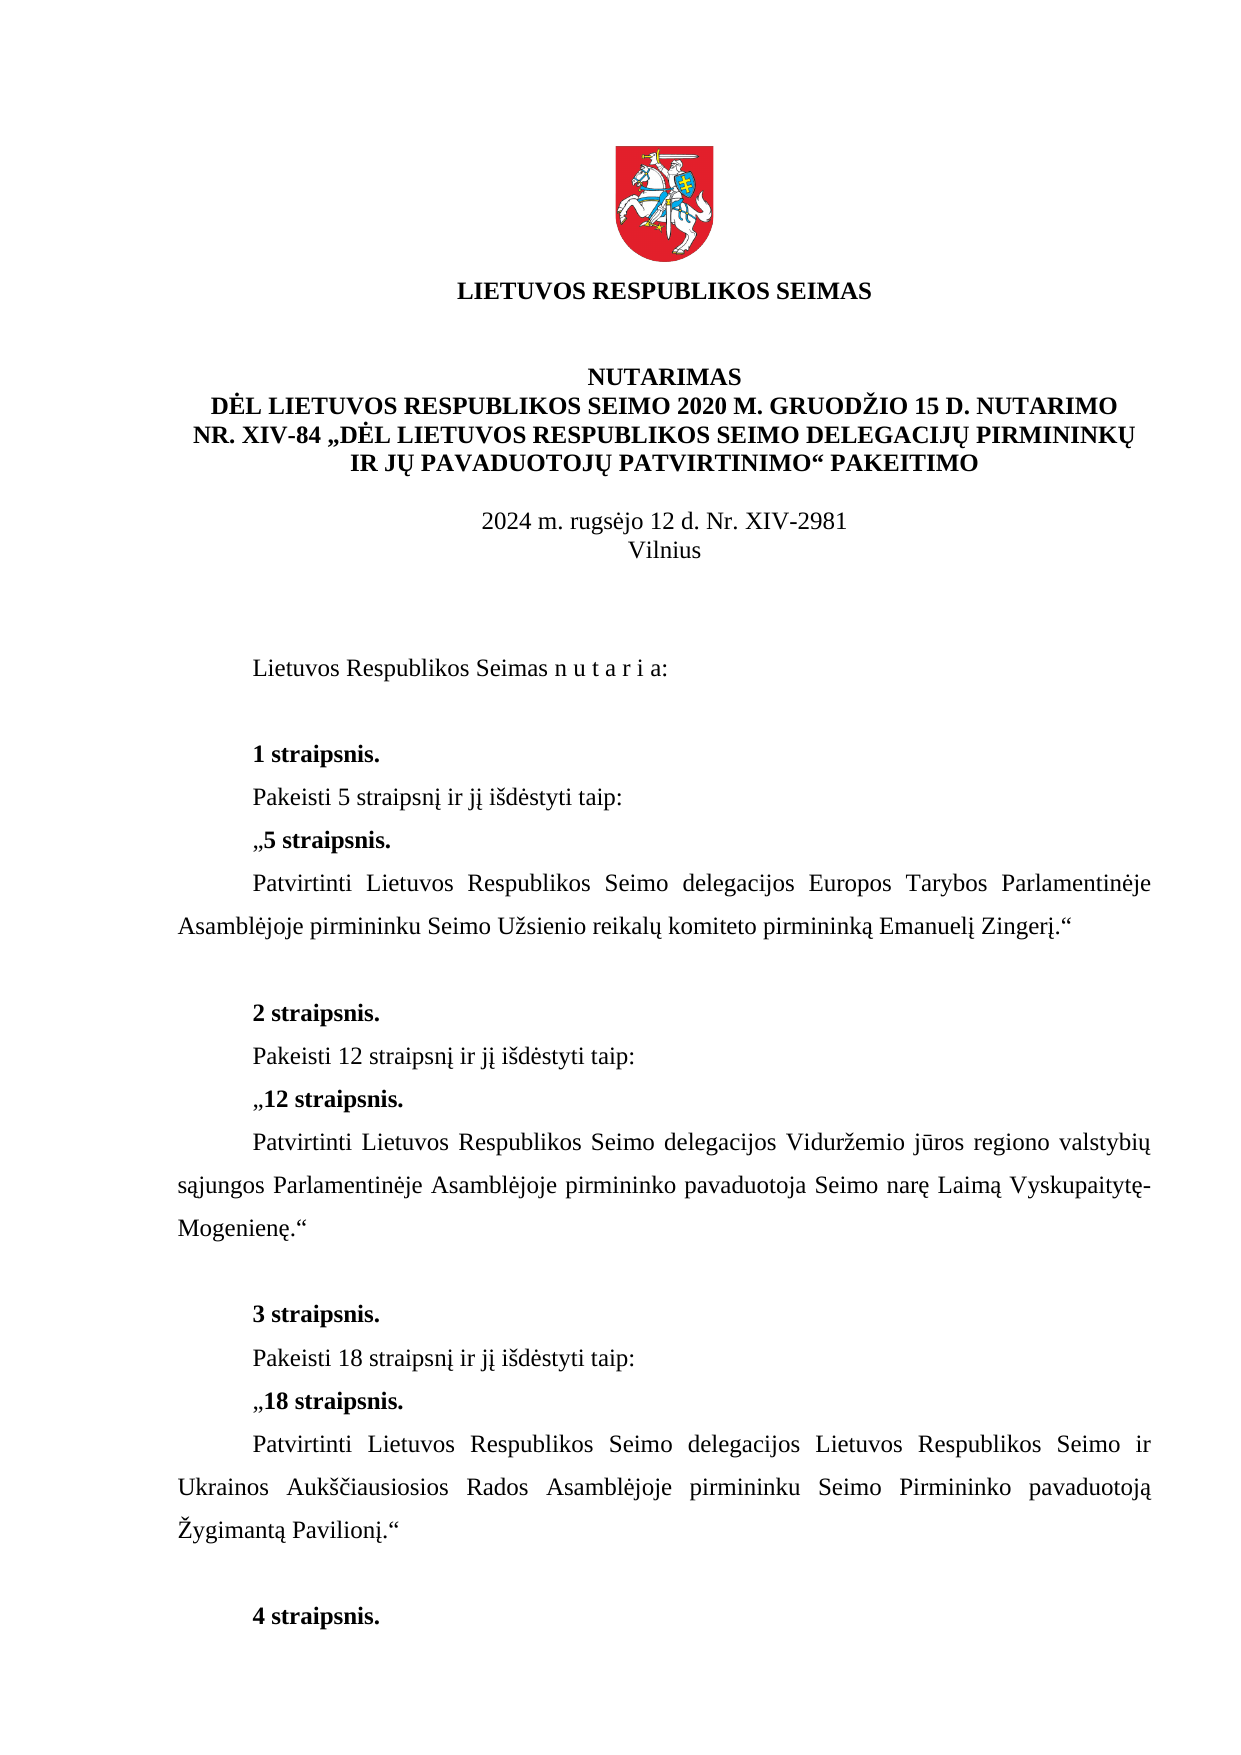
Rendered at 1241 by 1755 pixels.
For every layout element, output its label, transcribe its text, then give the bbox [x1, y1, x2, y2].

text Vilnius [177, 535, 1152, 563]
text 4 straipsnis. [177, 1601, 1152, 1630]
text 3 straipsnis. [177, 1299, 1152, 1328]
text DĖL LIETUVOS RESPUBLIKOS SEIMO 2020 M. GRUODŽIO 15 D. NUTARIMO NR. XIV-84 „DĖL LIETUVOS RESPUBLIKOS SEIMO DELEGACIJŲ PIRMININKŲ IR JŲ PAVADUOTOJŲ PATVIRTINIMO“ PAKEITIMO [177, 391, 1152, 477]
text „12 straipsnis. [177, 1084, 1152, 1113]
text Patvirtinti Lietuvos Respublikos Seimo delegacijos Viduržemio jūros regiono valstybių sąjungos Parlamentinėje Asamblėjoje pirmininko pavaduotoja Seimo narę Laimą Vyskupaitytę-Mogenienę.“ [177, 1127, 1152, 1242]
text Pakeisti 5 straipsnį ir jį išdėstyti taip: [177, 782, 1152, 811]
text LIETUVOS RESPUBLIKOS SEIMAS [177, 276, 1152, 305]
text Pakeisti 12 straipsnį ir jį išdėstyti taip: [177, 1041, 1152, 1069]
text „18 straipsnis. [177, 1386, 1152, 1414]
text NUTARIMAS [177, 362, 1152, 391]
text „5 straipsnis. [177, 825, 1152, 854]
text Pakeisti 18 straipsnį ir jį išdėstyti taip: [177, 1343, 1152, 1371]
text 1 straipsnis. [177, 739, 1152, 768]
text 2024 m. rugsėjo 12 d. Nr. XIV-2981 [177, 506, 1152, 535]
text Patvirtinti Lietuvos Respublikos Seimo delegacijos Lietuvos Respublikos Seimo ir Ukrainos Aukščiausiosios Rados Asamblėjoje pirmininku Seimo Pirmininko pavaduotoją Žygimantą Pavilionį.“ [177, 1429, 1152, 1544]
text Lietuvos Respublikos Seimas nutaria: [177, 653, 1152, 681]
text Patvirtinti Lietuvos Respublikos Seimo delegacijos Europos Tarybos Parlamentinėje Asamblėjoje pirmininku Seimo Užsienio reikalų komiteto pirmininką Emanuelį Zingerį.“ [177, 868, 1152, 940]
text 2 straipsnis. [177, 998, 1152, 1026]
